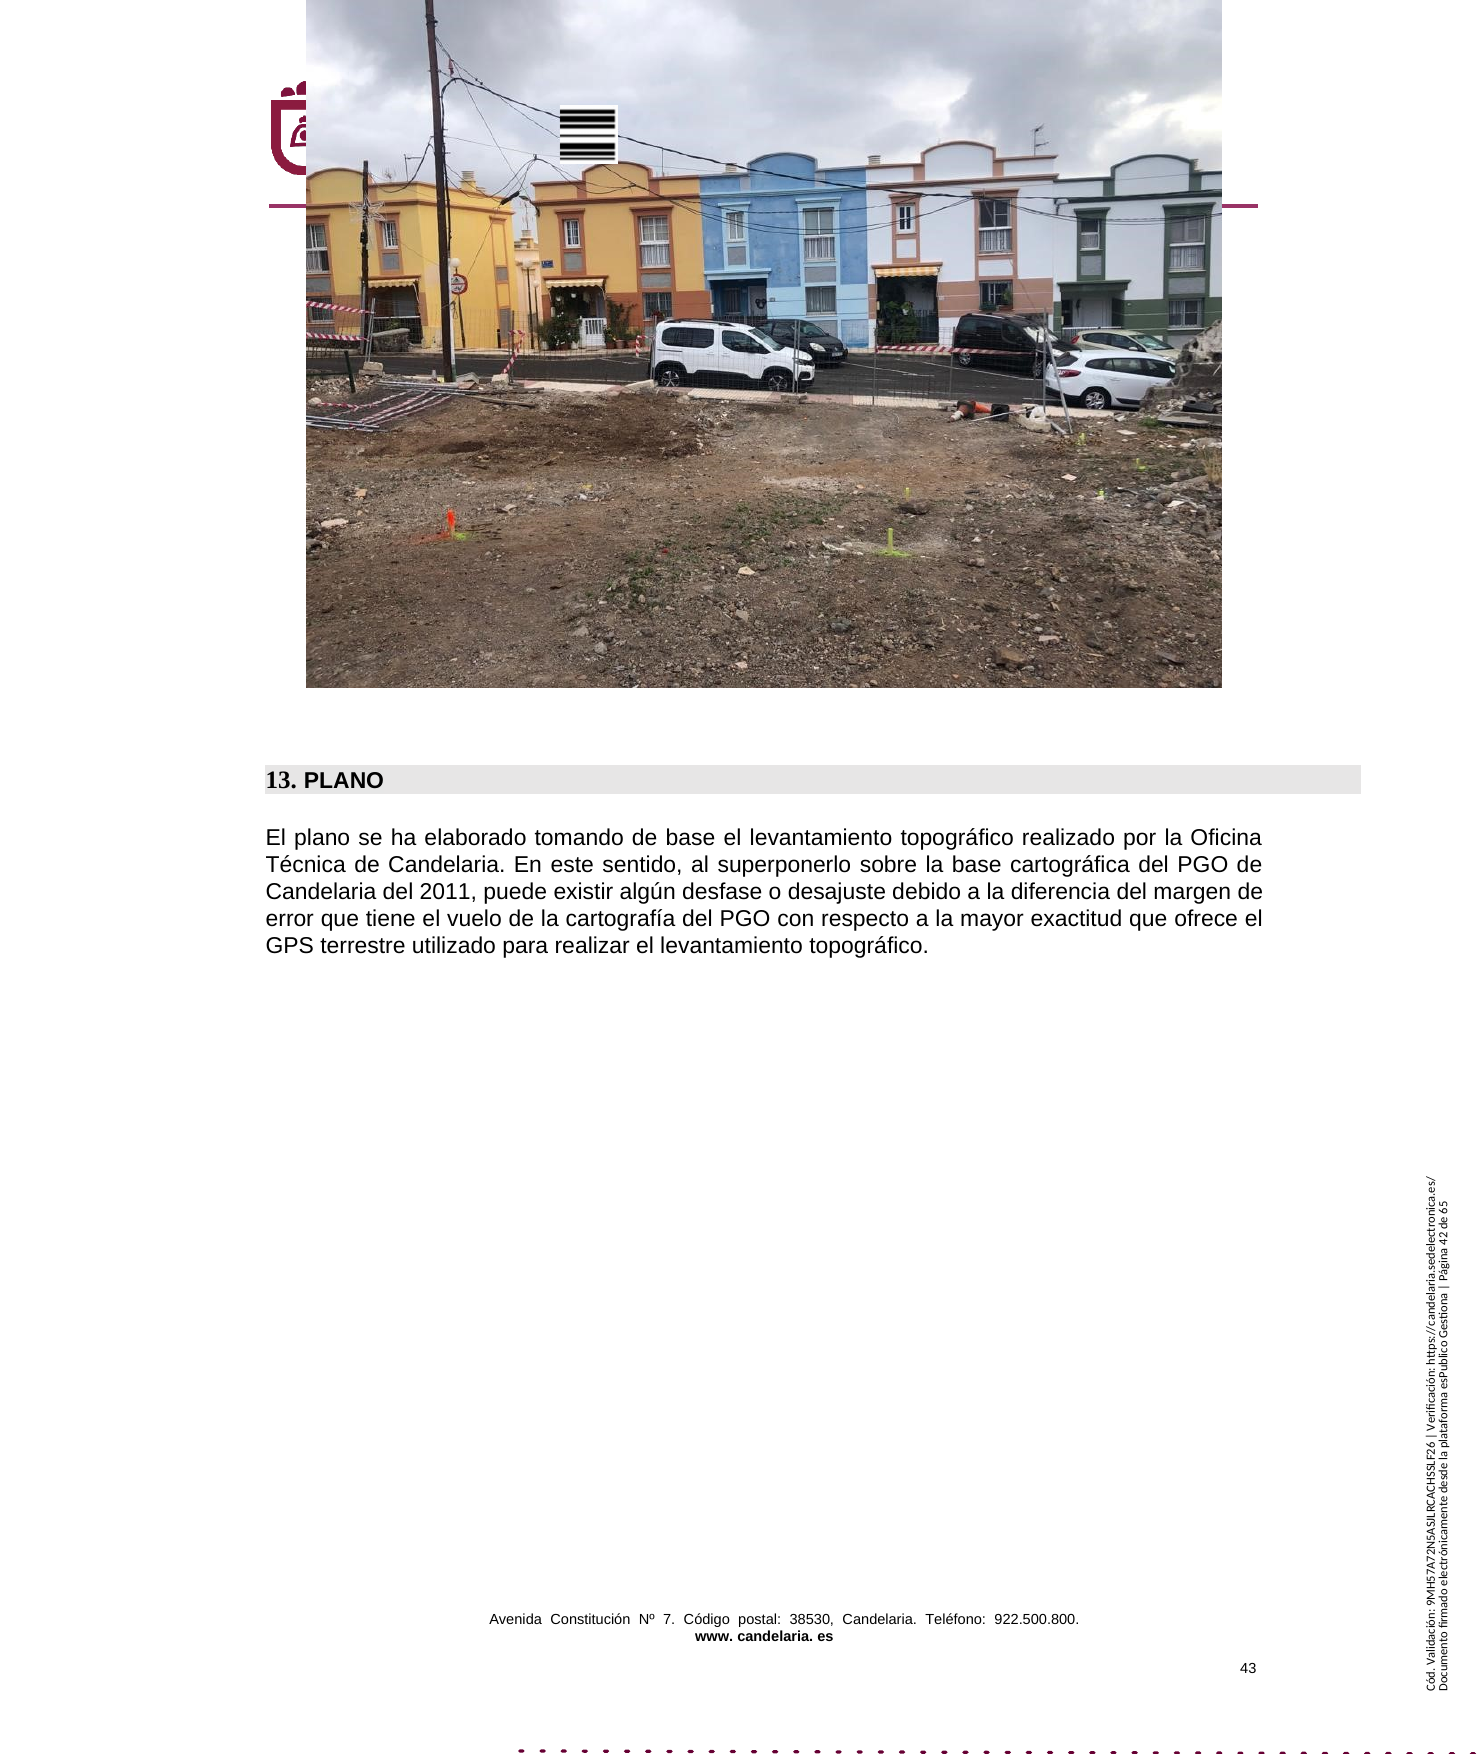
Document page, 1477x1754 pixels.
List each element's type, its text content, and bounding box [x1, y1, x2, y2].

text El plano se ha elaborado tomando de base el levantamiento topográfico realizado por la Oficina Técnica de Candelaria. En este sentido, al superponerlo sobre la base cartográfica del PGO de Candelaria del 2011, puede existir algún desfase o desajuste debido a la diferencia del margen de error que tiene el vuelo de la cartografía del PGO con respecto a la mayor exactitud que ofrece el GPS terrestre utilizado para realizar el levantamiento topográfico. [265, 824, 1264, 959]
subtitle 13. PLANO [265, 765, 1361, 794]
